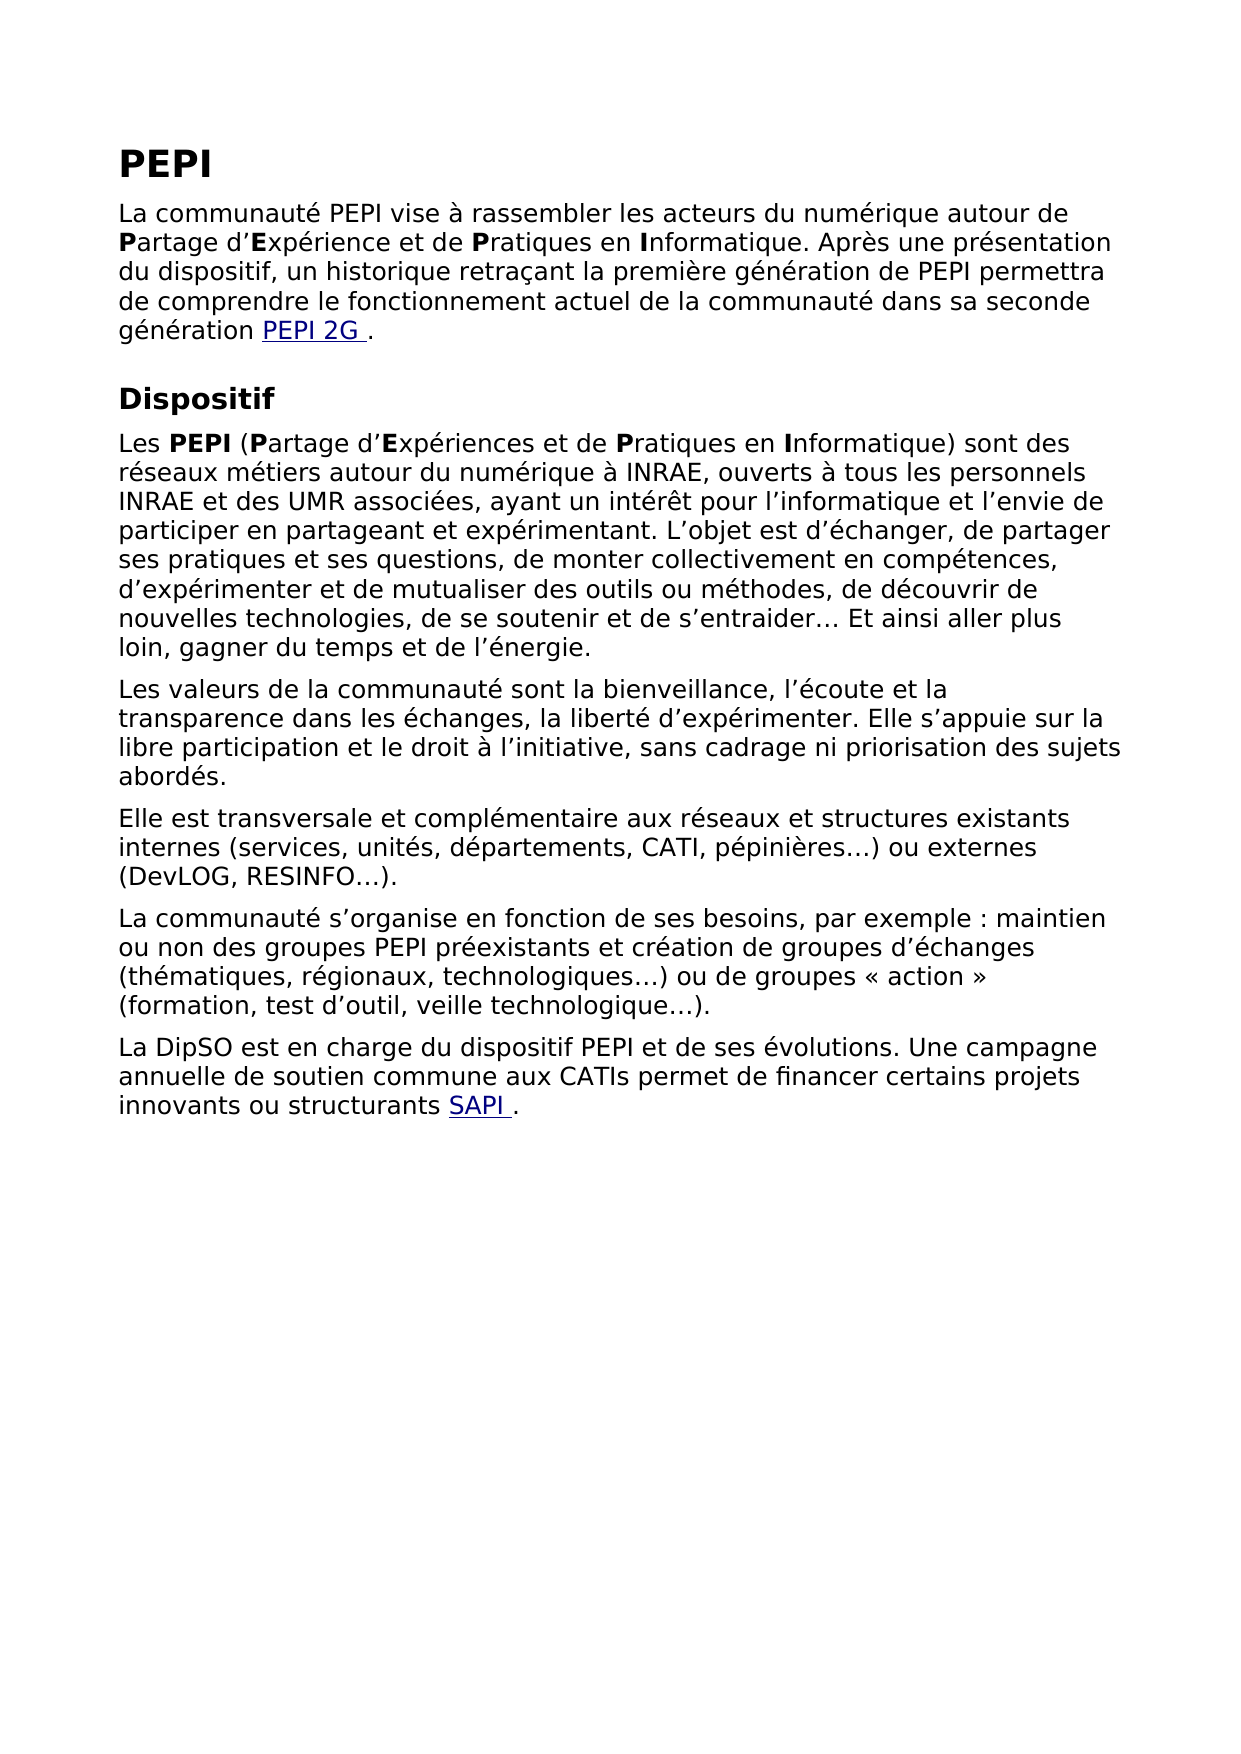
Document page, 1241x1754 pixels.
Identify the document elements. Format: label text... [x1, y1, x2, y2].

text Les valeurs de la communauté sont la bienveillance, l’écoute et la transparence dans les échanges, la liberté d’expérimenter. Elle s’appuie sur la libre participation et le droit à l’initiative, sans cadrage ni priorisation des sujets abordés. [118, 675, 1122, 792]
text Les PEPI (Partage d’Expériences et de Pratiques en Informatique) sont des réseaux métiers autour du numérique à INRAE, ouverts à tous les personnels INRAE et des UMR associées, ayant un intérêt pour l’informatique et l’envie de participer en partageant et expérimentant. L’objet est d’échanger, de partager ses pratiques et ses questions, de monter collectivement en compétences, d’expérimenter et de mutualiser des outils ou méthodes, de découvrir de nouvelles technologies, de se soutenir et de s’entraider… Et ainsi aller plus loin, gagner du temps et de l’énergie. [118, 429, 1122, 662]
subtitle Dispositif [118, 383, 1122, 417]
text La communauté s’organise en fonction de ses besoins, par exemple : maintien ou non des groupes PEPI préexistants et création de groupes d’échanges (thématiques, régionaux, technologiques…) ou de groupes « action » (formation, test d’outil, veille technologique…). [118, 904, 1122, 1021]
text La DipSO est en charge du dispositif PEPI et de ses évolutions. Une campagne annuelle de soutien commune aux CATIs permet de financer certains projets innovants ou structurants SAPI . [118, 1033, 1122, 1121]
text La communauté PEPI vise à rassembler les acteurs du numérique autour de Partage d’Expérience et de Pratiques en Informatique. Après une présentation du dispositif, un historique retraçant la première génération de PEPI permettra de comprendre le fonctionnement actuel de la communauté dans sa seconde génération PEPI 2G . [118, 199, 1122, 345]
subtitle PEPI [118, 143, 1122, 187]
text Elle est transversale et complémentaire aux réseaux et structures existants internes (services, unités, départements, CATI, pépinières…) ou externes (DevLOG, RESINFO…). [118, 804, 1122, 892]
